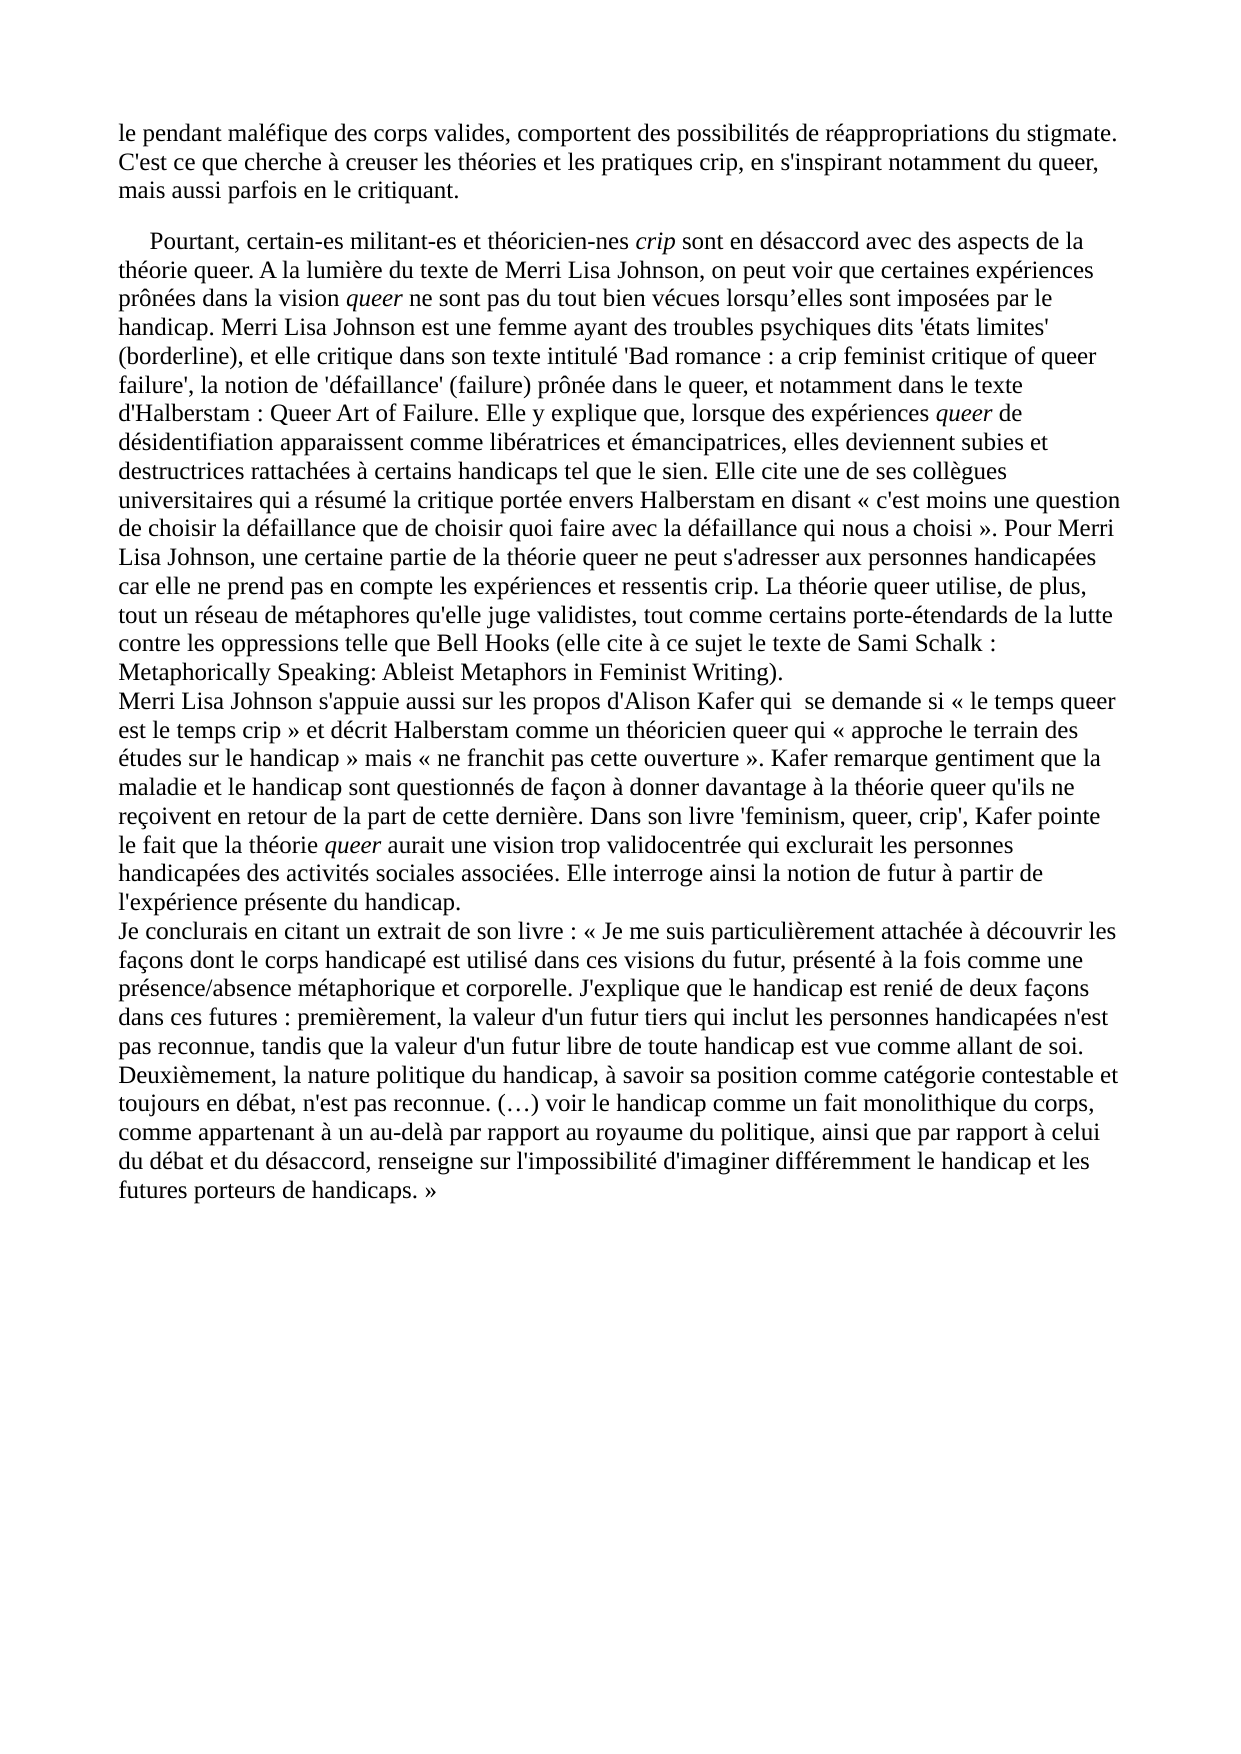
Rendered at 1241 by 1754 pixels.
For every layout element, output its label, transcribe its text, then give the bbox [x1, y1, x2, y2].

text Je conclurais en citant un extrait de son livre : « Je me suis particulièrement attachée à découvrir les façons dont le corps handicapé est utilisé dans ces visions du futur, présenté à la fois comme une présence/absence métaphorique et corporelle. J'explique que le handicap est renié de deux façons dans ces futures : premièrement, la valeur d'un futur tiers qui inclut les personnes handicapées n'est pas reconnue, tandis que la valeur d'un futur libre de toute handicap est vue comme allant de soi. Deuxièmement, la nature politique du handicap, à savoir sa position comme catégorie contestable et toujours en débat, n'est pas reconnue. (…) voir le handicap comme un fait monolithique du corps, comme appartenant à un au-delà par rapport au royaume du politique, ainsi que par rapport à celui du débat et du désaccord, renseigne sur l'impossibilité d'imaginer différemment le handicap et les futures porteurs de handicaps. » [118, 916, 1122, 1203]
text le pendant maléfique des corps valides, comportent des possibilités de réappropriations du stigmate. C'est ce que cherche à creuser les théories et les pratiques crip, en s'inspirant notamment du queer, mais aussi parfois en le critiquant. [118, 118, 1122, 204]
text Merri Lisa Johnson s'appuie aussi sur les propos d'Alison Kafer qui se demande si « le temps queer est le temps crip » et décrit Halberstam comme un théoricien queer qui « approche le terrain des études sur le handicap » mais « ne franchit pas cette ouverture ». Kafer remarque gentiment que la maladie et le handicap sont questionnés de façon à donner davantage à la théorie queer qu'ils ne reçoivent en retour de la part de cette dernière. Dans son livre 'feminism, queer, crip', Kafer pointe le fait que la théorie queer aurait une vision trop validocentrée qui exclurait les personnes handicapées des activités sociales associées. Elle interroge ainsi la notion de futur à partir de l'expérience présente du handicap. [118, 686, 1122, 916]
text Pourtant, certain-es militant-es et théoricien-nes crip sont en désaccord avec des aspects de la théorie queer. A la lumière du texte de Merri Lisa Johnson, on peut voir que certaines expériences prônées dans la vision queer ne sont pas du tout bien vécues lorsqu’elles sont imposées par le handicap. Merri Lisa Johnson est une femme ayant des troubles psychiques dits 'états limites' (borderline), et elle critique dans son texte intitulé 'Bad romance : a crip feminist critique of queer failure', la notion de 'défaillance' (failure) prônée dans le queer, et notamment dans le texte d'Halberstam : Queer Art of Failure. Elle y explique que, lorsque des expériences queer de désidentifiation apparaissent comme libératrices et émancipatrices, elles deviennent subies et destructrices rattachées à certains handicaps tel que le sien. Elle cite une de ses collègues universitaires qui a résumé la critique portée envers Halberstam en disant « c'est moins une question de choisir la défaillance que de choisir quoi faire avec la défaillance qui nous a choisi ». Pour Merri Lisa Johnson, une certaine partie de la théorie queer ne peut s'adresser aux personnes handicapées car elle ne prend pas en compte les expériences et ressentis crip. La théorie queer utilise, de plus, tout un réseau de métaphores qu'elle juge validistes, tout comme certains porte-étendards de la lutte contre les oppressions telle que Bell Hooks (elle cite à ce sujet le texte de Sami Schalk : Metaphorically Speaking: Ableist Metaphors in Feminist Writing). [118, 226, 1122, 686]
